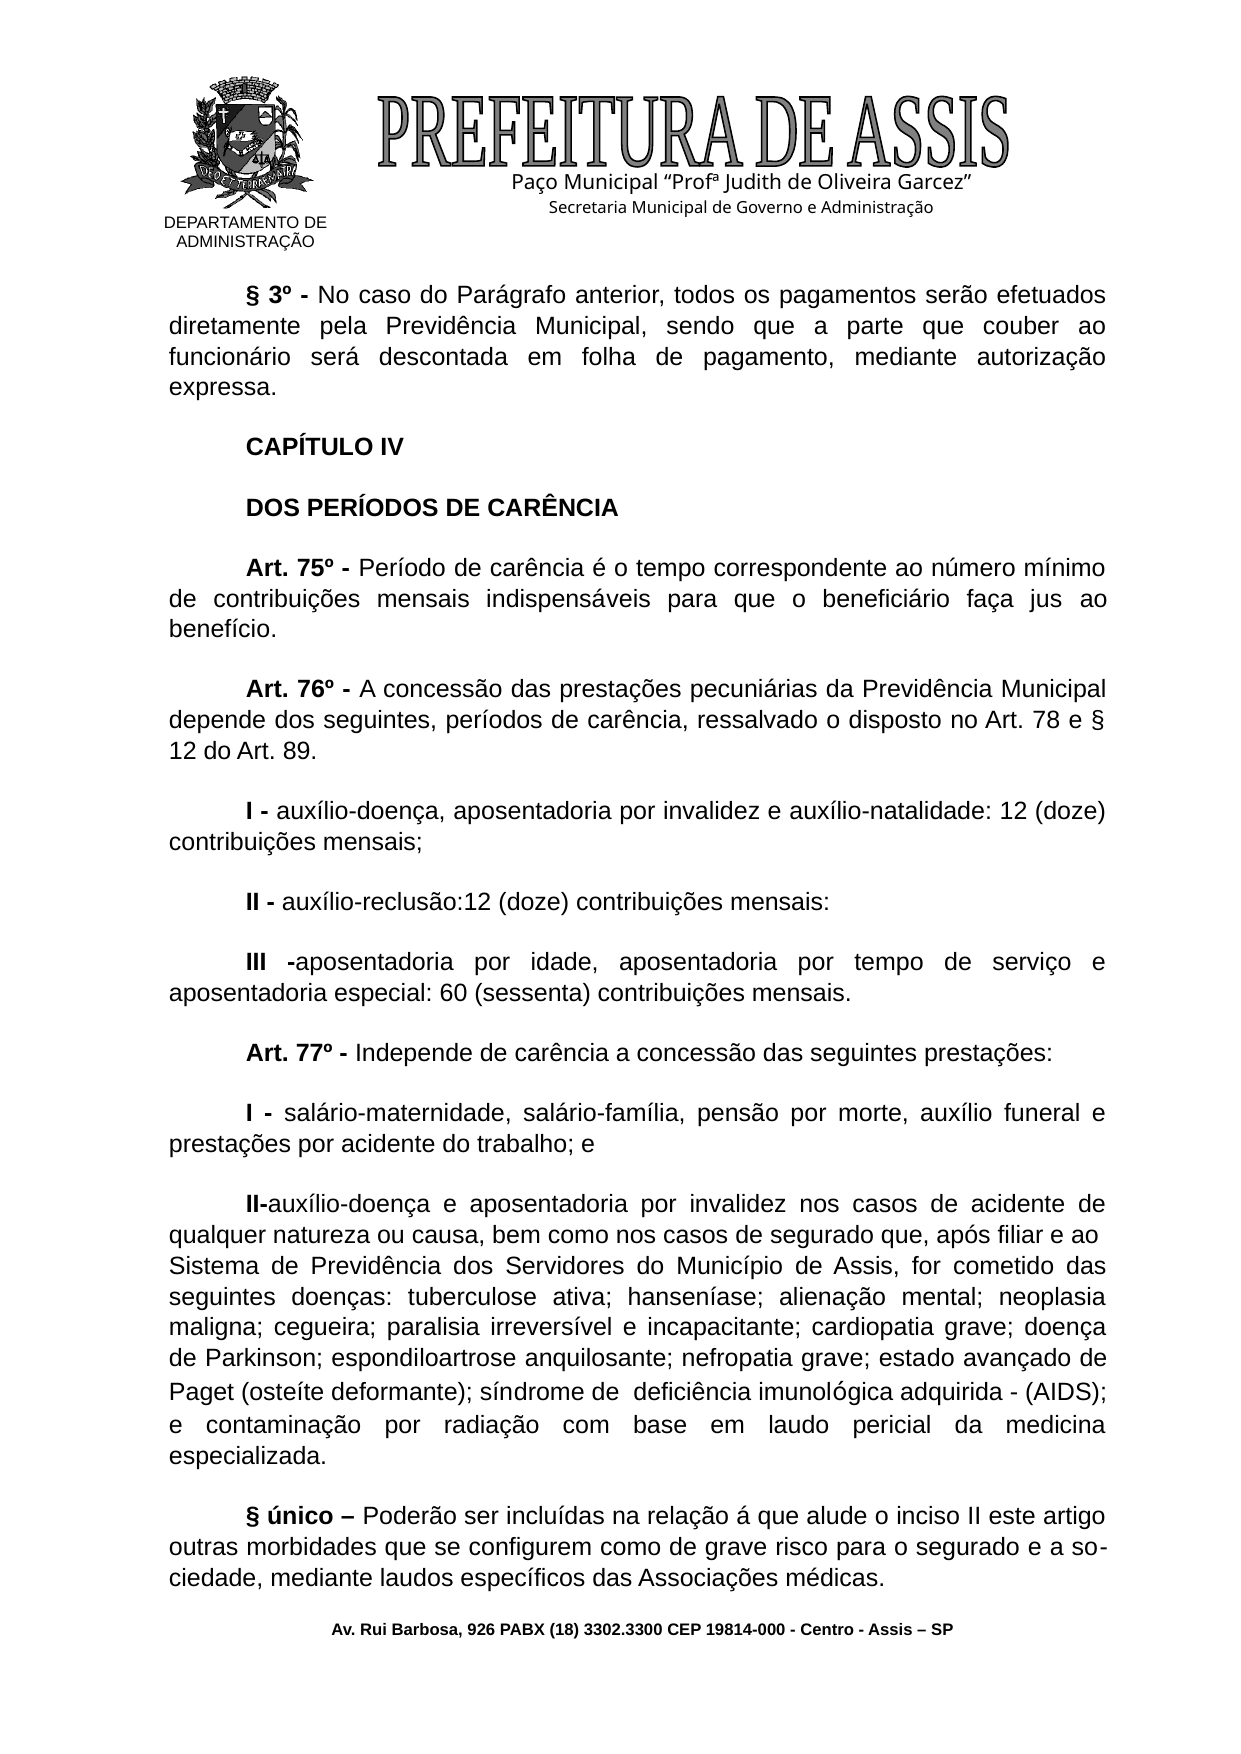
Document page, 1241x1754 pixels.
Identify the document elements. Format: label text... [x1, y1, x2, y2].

text Art. 75º - Período de carência é o tempo correspondente ao número mínimo de contribuições mensais indispensá­veis para que o beneficiário faça jus ao benefício. [169, 553, 1107, 643]
text I - salário-maternidade, salário-família, pensão por morte, auxílio funeral e prestações por acidente do trabalho; e [169, 1098, 1107, 1158]
text I - auxílio-doença, aposentadoria por invalidez e auxílio-natalidade: 12 (doze) contribuições mensais; [169, 796, 1107, 856]
text Art. 76º - A concessão das prestações pecuniárias da Previdência Municipal depende dos seguintes, períodos de carência, ressalvado o disposto no Art. 78 e § 12 do Art. 89. [169, 674, 1107, 765]
text CAPÍTULO IV [169, 432, 1107, 461]
text DOS PERÍODOS DE CARÊNCIA [169, 493, 1107, 521]
text II-auxílio-doença e aposentadoria por invalidez nos casos de acidente de qualquer natureza ou causa, bem como nos casos de segurado que, após filiar e ao Sistema de Previdência dos Servidores do Município de Assis, for cometido das seguintes doenças: tuberculose ativa; hanseníase; alienação mental; neoplasia maligna; cegueira; paralisia irreversível e incapacitante; cardiopatia grave; doença de Parkinson; espondi­loartrose anquilosante; nefropatia grave; esta­do avançado de Paget (osteíte deformante); sín­drome de deficiência imunológica adquirida - (AIDS); e contaminação por radiação com base em laudo pericial da medicina especializada. [169, 1189, 1107, 1469]
text Art. 77º - Independe de carência a concessão das seguintes prestações: [169, 1038, 1107, 1067]
text § único – Poderão ser incluídas na relação á que alude o inciso II este artigo outras morbidades que se configurem como de grave risco para o segurado e a so­ciedade, mediante laudos específicos das Associações médicas. [169, 1501, 1107, 1591]
text III -aposentadoria por idade, aposentadoria por tempo de serviço e aposentadoria especial: 60 (sessenta) contribuições mensais. [169, 947, 1107, 1007]
text § 3º - No caso do Parágrafo anterior, todos os pagamentos serão efetuados diretamente pela Previdência Municipal, sendo que a parte que couber ao funcionário será descontada em folha de pagamento, mediante autorização expressa. [169, 280, 1107, 401]
text II - auxílio-reclusão:12 (doze) contribuições mensais: [169, 887, 1107, 916]
